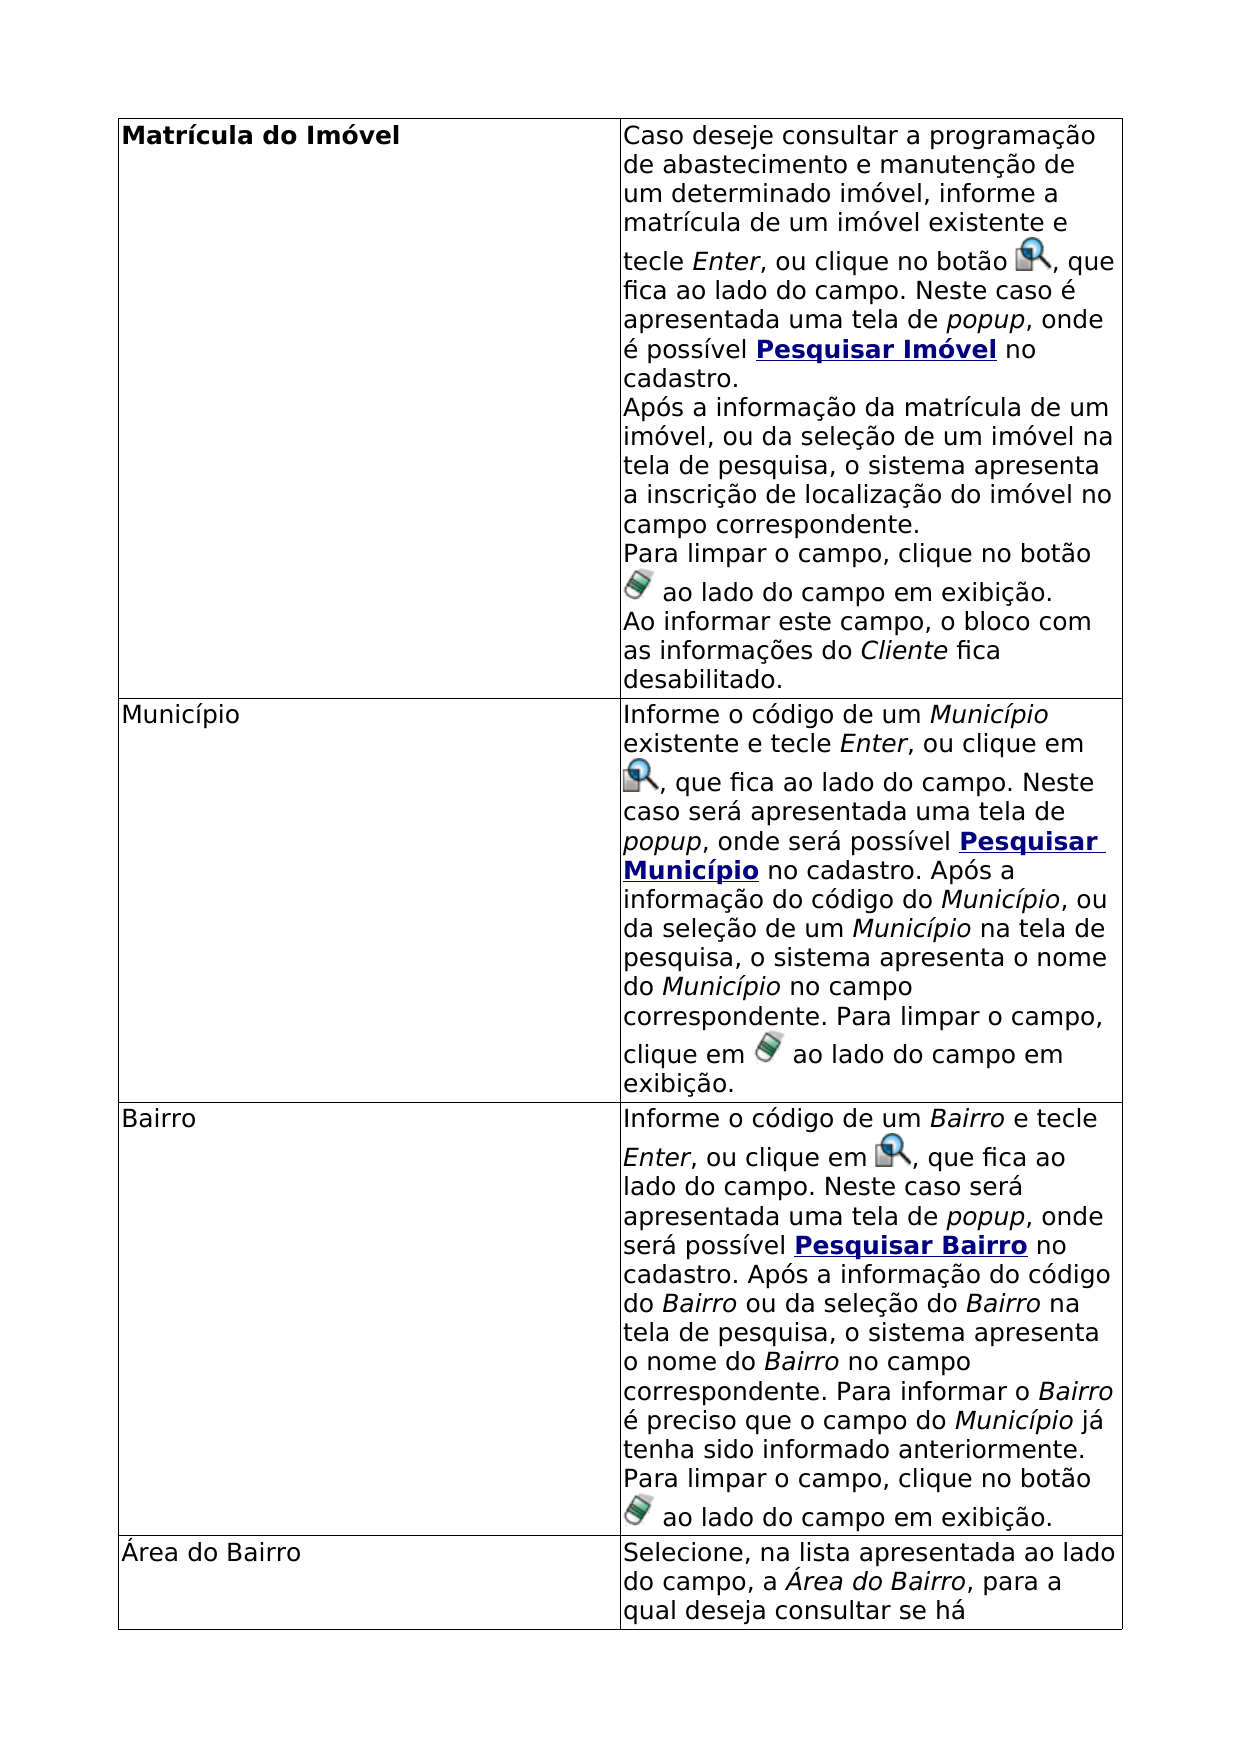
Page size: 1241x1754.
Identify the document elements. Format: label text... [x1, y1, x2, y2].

picture [622, 1493, 655, 1527]
picture [875, 1133, 912, 1167]
picture [1015, 237, 1052, 271]
table_cell Informe o código de um Município existente e tecle Enter, ou clique em , que fica ao lado do campo. Neste caso será apresentada uma tela de popup, onde será possível Pesquisar Município no cadastro. Após a informação do código do Município, ou da seleção de um Município na tela de pesquisa, o sistema apresenta o nome do Município no campo correspondente. Para limpar o campo, clique em ao lado do campo em exibição. [621, 699, 1122, 1102]
picture [753, 1030, 785, 1064]
table_cell Caso deseje consultar a programação de abastecimento e manutenção de um determinado imóvel, informe a matrícula de um imóvel existente e tecle Enter, ou clique no botão , que fica ao lado do campo. Neste caso é apresentada uma tela de popup, onde é possível Pesquisar Imóvel no cadastro. Após a informação da matrícula de um imóvel, ou da seleção de um imóvel na tela de pesquisa, o sistema apresenta a inscrição de localização do imóvel no campo correspondente. Para limpar o campo, clique no botão ao lado do campo em exibição. Ao informar este campo, o bloco com as informações do Cliente fica desabilitado. [621, 119, 1122, 697]
picture [622, 568, 655, 601]
table_cell Município [119, 699, 620, 1102]
table_cell Bairro [119, 1103, 620, 1535]
table_cell Informe o código de um Bairro e tecle Enter, ou clique em , que fica ao lado do campo. Neste caso será apresentada uma tela de popup, onde será possível Pesquisar Bairro no cadastro. Após a informação do código do Bairro ou da seleção do Bairro na tela de pesquisa, o sistema apresenta o nome do Bairro no campo correspondente. Para informar o Bairro é preciso que o campo do Município já tenha sido informado anteriormente. Para limpar o campo, clique no botão ao lado do campo em exibição. [621, 1103, 1122, 1535]
picture [622, 758, 659, 792]
table_cell Área do Bairro [119, 1536, 620, 1628]
table_cell Matrícula do Imóvel [119, 119, 620, 697]
table_cell Selecione, na lista apresentada ao lado do campo, a Área do Bairro, para a qual deseja consultar se há [621, 1536, 1122, 1628]
